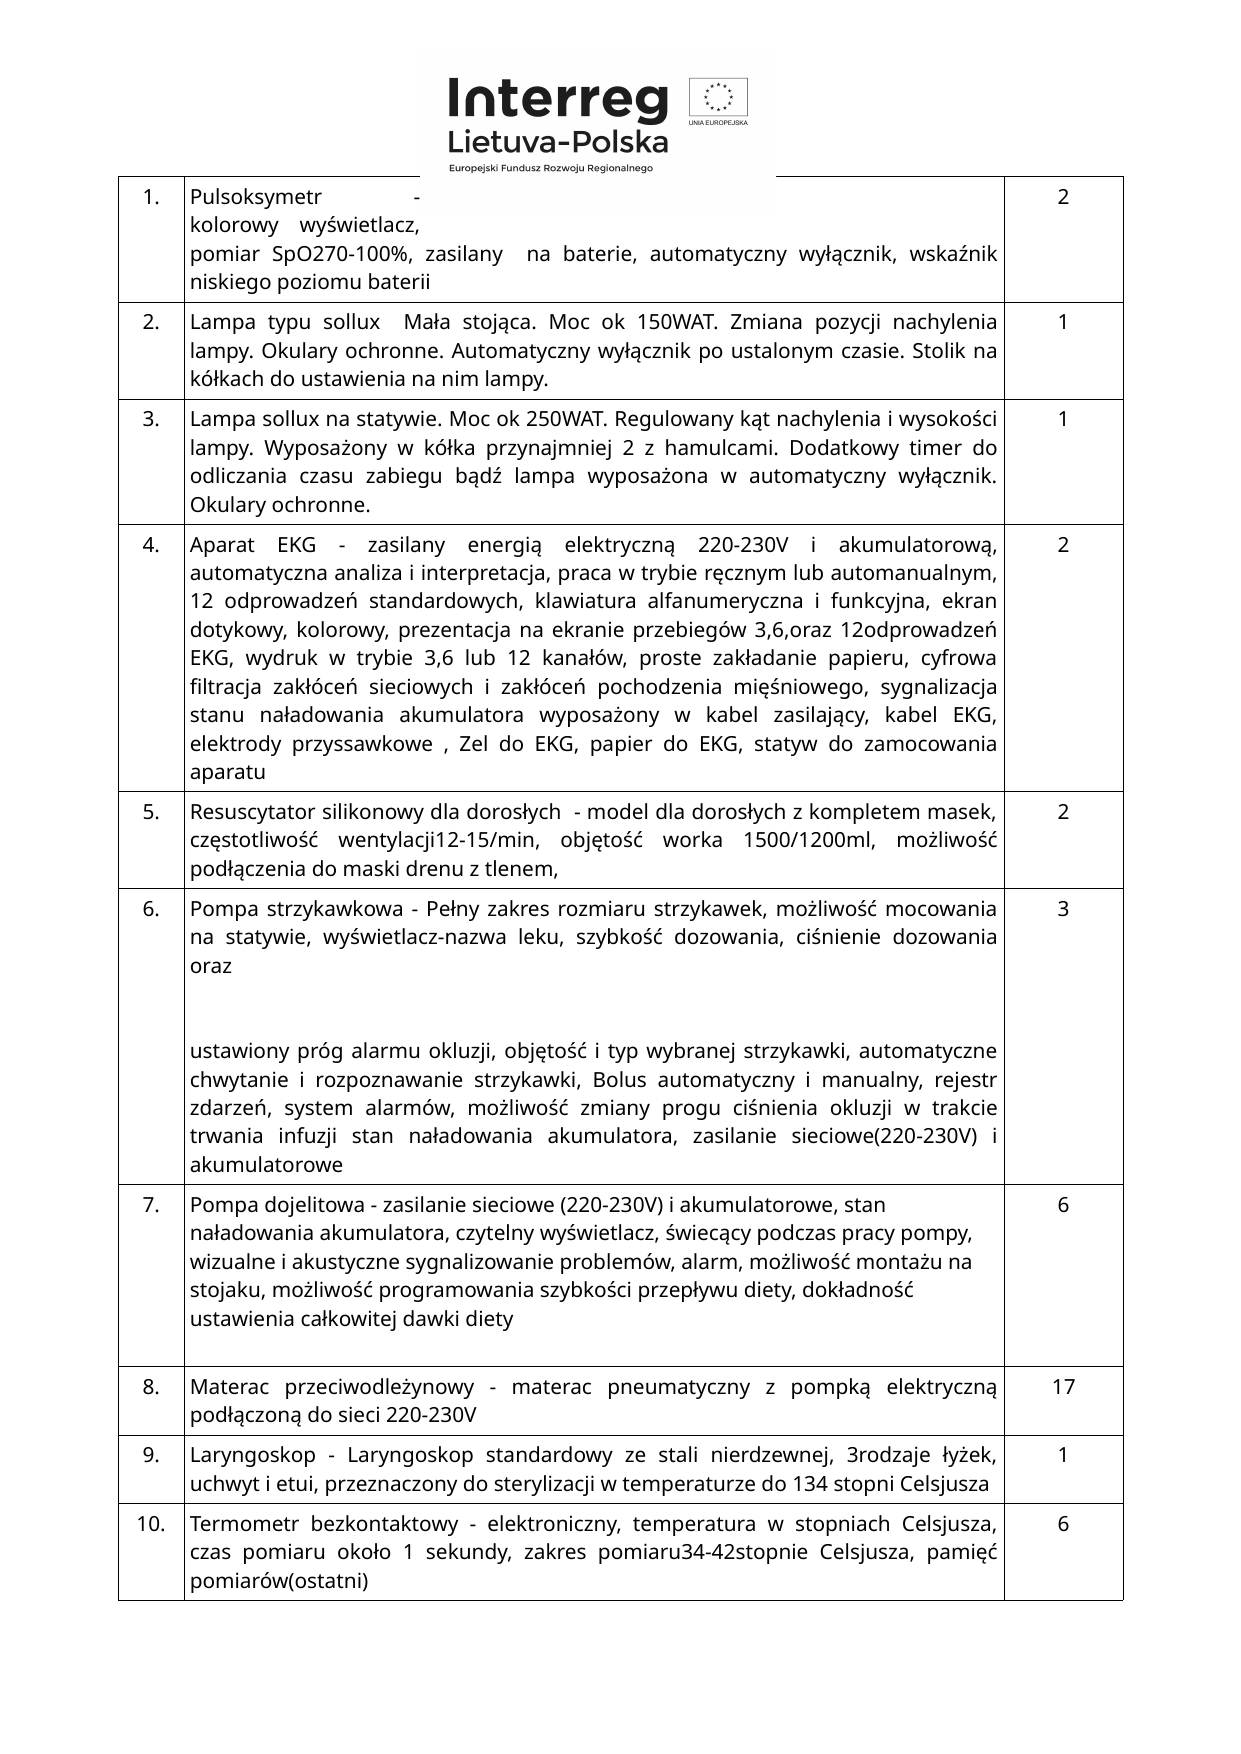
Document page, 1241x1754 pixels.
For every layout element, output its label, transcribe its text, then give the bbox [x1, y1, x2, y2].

table_cell 3 [1005, 889, 1123, 1184]
table_cell Lampa typu sollux Mała stojąca. Moc ok 150WAT. Zmiana pozycji nachylenia lampy. Okulary ochronne. Automatyczny wyłącznik po ustalonym czasie. Stolik na kółkach do ustawienia na nim lampy. [185, 303, 1004, 398]
table_cell 6 [1005, 1504, 1123, 1600]
table_cell 17 [1005, 1367, 1123, 1435]
table_cell 6. [119, 889, 184, 1184]
table_cell 6 [1005, 1185, 1123, 1366]
table_cell 8. [119, 1367, 184, 1435]
table_cell 9. [119, 1436, 184, 1503]
table_cell Aparat EKG - zasilany energią elektryczną 220-230V i akumulatorową, automatyczna analiza i interpretacja, praca w trybie ręcznym lub automanualnym, 12 odprowadzeń standardowych, klawiatura alfanumeryczna i funkcyjna, ekran dotykowy, kolorowy, prezentacja na ekranie przebiegów 3,6,oraz 12odprowadzeń EKG, wydruk w trybie 3,6 lub 12 kanałów, proste zakładanie papieru, cyfrowa filtracja zakłóceń sieciowych i zakłóceń pochodzenia mięśniowego, sygnalizacja stanu naładowania akumulatora wyposażony w kabel zasilający, kabel EKG, elektrody przyssawkowe , Zel do EKG, papier do EKG, statyw do zamocowania aparatu [185, 525, 1004, 791]
table_cell 1. [119, 177, 184, 302]
table_cell Pulsoksymetr - kolorowy wyświetlacz, pomiar SpO270-100%, zasilany na baterie, automatyczny wyłącznik, wskaźnik niskiego poziomu baterii [185, 177, 1004, 302]
table_cell Resuscytator silikonowy dla dorosłych - model dla dorosłych z kompletem masek, częstotliwość wentylacji12-15/min, objętość worka 1500/1200ml, możliwość podłączenia do maski drenu z tlenem, [185, 792, 1004, 888]
table_cell 3. [119, 400, 184, 524]
table_cell 1 [1005, 1436, 1123, 1503]
table_cell Laryngoskop - Laryngoskop standardowy ze stali nierdzewnej, 3rodzaje łyżek, uchwyt i etui, przeznaczony do sterylizacji w temperaturze do 134 stopni Celsjusza [185, 1436, 1004, 1503]
table_cell 10. [119, 1504, 184, 1600]
table_cell Pompa strzykawkowa - Pełny zakres rozmiaru strzykawek, możliwość mocowania na statywie, wyświetlacz-nazwa leku, szybkość dozowania, ciśnienie dozowania oraz ustawiony próg alarmu okluzji, objętość i typ wybranej strzykawki, automatyczne chwytanie i rozpoznawanie strzykawki, Bolus automatyczny i manualny, rejestr zdarzeń, system alarmów, możliwość zmiany progu ciśnienia okluzji w trakcie trwania infuzji stan naładowania akumulatora, zasilanie sieciowe(220-230V) i akumulatorowe [185, 889, 1004, 1184]
table_cell 2 [1005, 525, 1123, 791]
table_cell Termometr bezkontaktowy - elektroniczny, temperatura w stopniach Celsjusza, czas pomiaru około 1 sekundy, zakres pomiaru34-42stopnie Celsjusza, pamięć pomiarów(ostatni) [185, 1504, 1004, 1600]
picture [420, 50, 777, 217]
table_cell 1 [1005, 400, 1123, 524]
table_cell Lampa sollux na statywie. Moc ok 250WAT. Regulowany kąt nachylenia i wysokości lampy. Wyposażony w kółka przynajmniej 2 z hamulcami. Dodatkowy timer do odliczania czasu zabiegu bądź lampa wyposażona w automatyczny wyłącznik. Okulary ochronne. [185, 400, 1004, 524]
table_cell Pompa dojelitowa - zasilanie sieciowe (220-230V) i akumulatorowe, stan naładowania akumulatora, czytelny wyświetlacz, świecący podczas pracy pompy, wizualne i akustyczne sygnalizowanie problemów, alarm, możliwość montażu na stojaku, możliwość programowania szybkości przepływu diety, dokładność ustawienia całkowitej dawki diety [185, 1185, 1004, 1366]
table_cell 5. [119, 792, 184, 888]
table_cell 4. [119, 525, 184, 791]
table_cell 2 [1005, 177, 1123, 302]
table_cell Materac przeciwodleżynowy - materac pneumatyczny z pompką elektryczną podłączoną do sieci 220-230V [185, 1367, 1004, 1435]
table_cell 7. [119, 1185, 184, 1366]
table_cell 2. [119, 303, 184, 398]
table_cell 1 [1005, 303, 1123, 398]
table_cell 2 [1005, 792, 1123, 888]
